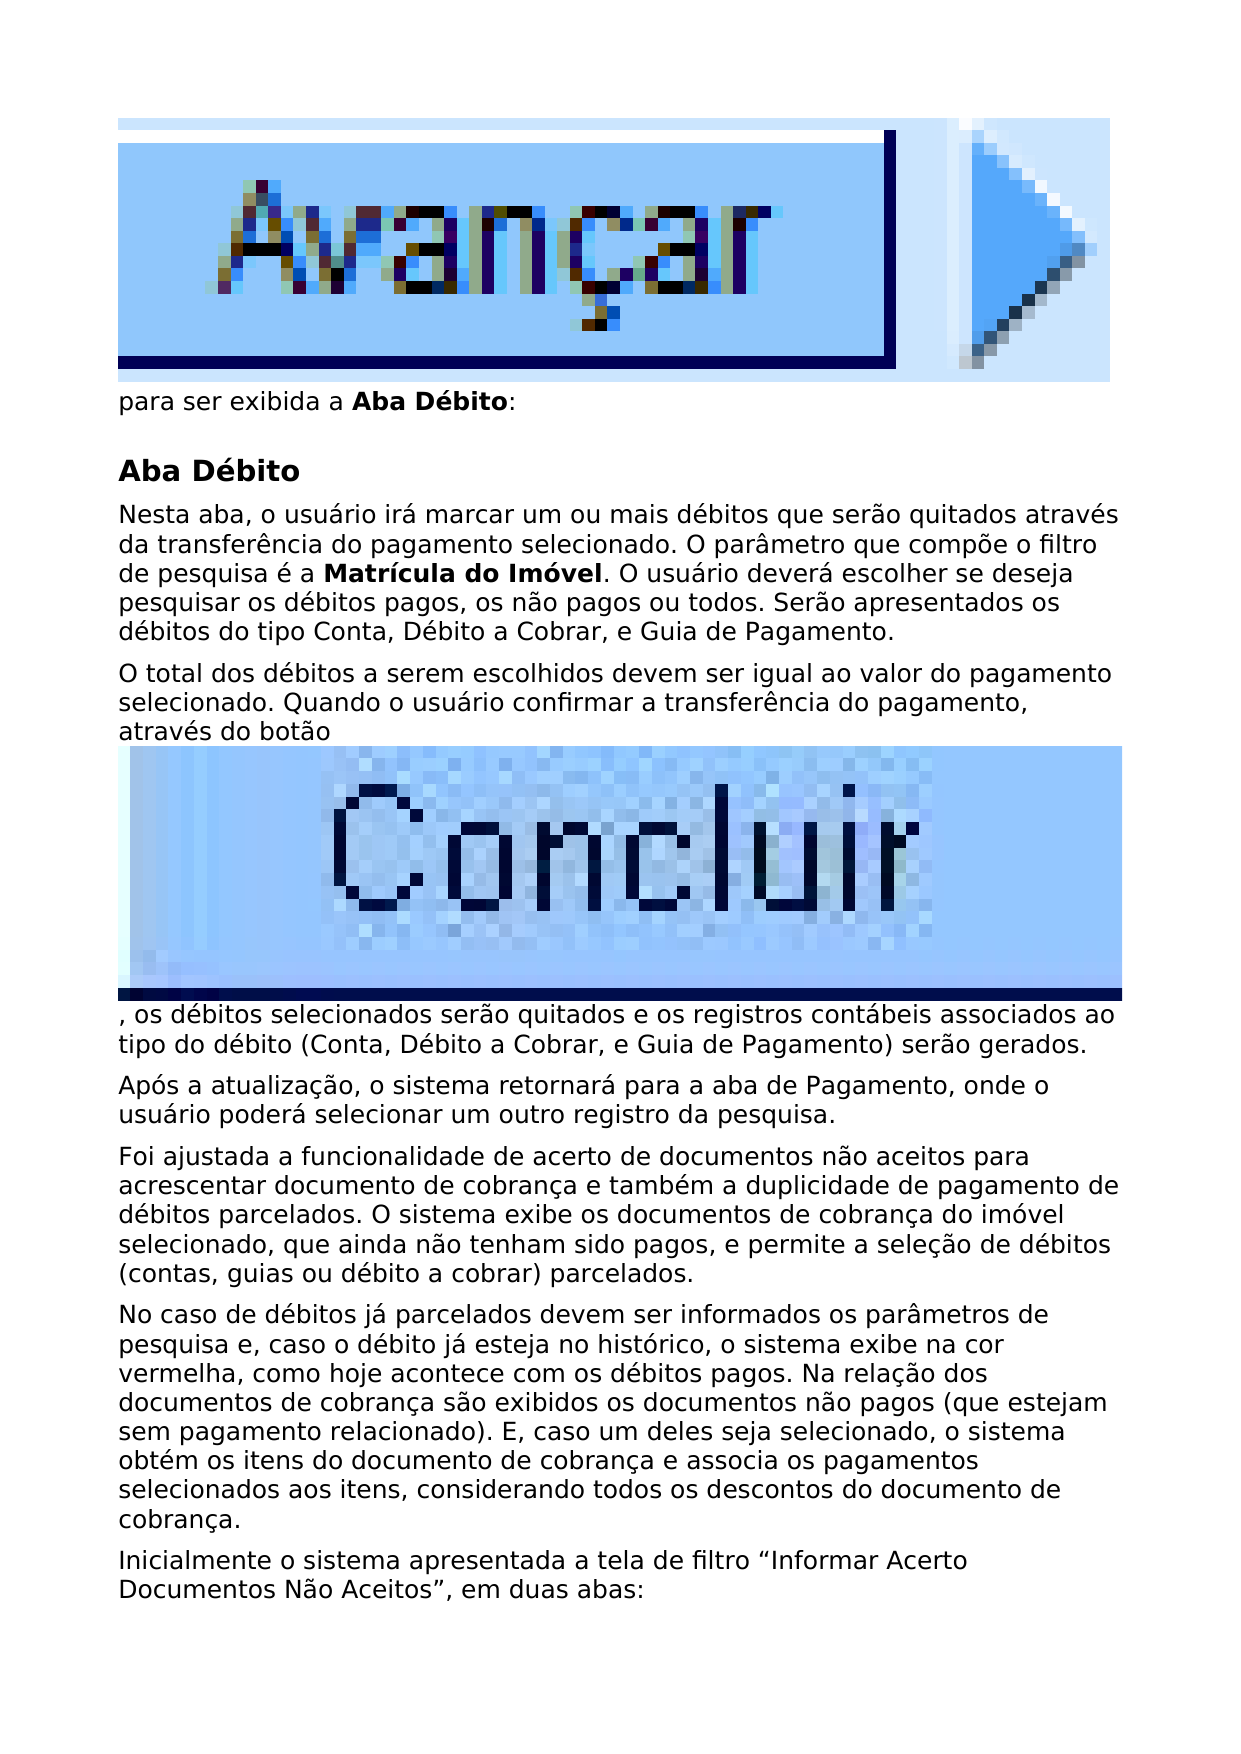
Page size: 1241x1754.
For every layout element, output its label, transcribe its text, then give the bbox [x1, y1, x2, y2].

picture [118, 746, 1123, 1001]
subtitle Aba Débito [118, 454, 1122, 488]
text Foi ajustada a funcionalidade de acerto de documentos não aceitos para acrescentar documento de cobrança e também a duplicidade de pagamento de débitos parcelados. O sistema exibe os documentos de cobrança do imóvel selecionado, que ainda não tenham sido pagos, e permite a seleção de débitos (contas, guias ou débito a cobrar) parcelados. [118, 1142, 1122, 1288]
text O total dos débitos a serem escolhidos devem ser igual ao valor do pagamento selecionado. Quando o usuário confirmar a transferência do pagamento, através do botão [118, 659, 1122, 746]
text Inicialmente o sistema apresentada a tela de filtro “Informar Acerto Documentos Não Aceitos”, em duas abas: [118, 1546, 1122, 1605]
picture [118, 118, 1123, 382]
text Após a atualização, o sistema retornará para a aba de Pagamento, onde o usuário poderá selecionar um outro registro da pesquisa. [118, 1071, 1122, 1130]
text Nesta aba, o usuário irá marcar um ou mais débitos que serão quitados através da transferência do pagamento selecionado. O parâmetro que compõe o filtro de pesquisa é a Matrícula do Imóvel. O usuário deverá escolher se deseja pesquisar os débitos pagos, os não pagos ou todos. Serão apresentados os débitos do tipo Conta, Débito a Cobrar, e Guia de Pagamento. [118, 501, 1122, 646]
text para ser exibida a Aba Débito: [118, 382, 1122, 417]
text , os débitos selecionados serão quitados e os registros contábeis associados ao tipo do débito (Conta, Débito a Cobrar, e Guia de Pagamento) serão gerados. [118, 1001, 1122, 1059]
text No caso de débitos já parcelados devem ser informados os parâmetros de pesquisa e, caso o débito já esteja no histórico, o sistema exibe na cor vermelha, como hoje acontece com os débitos pagos. Na relação dos documentos de cobrança são exibidos os documentos não pagos (que estejam sem pagamento relacionado). E, caso um deles seja selecionado, o sistema obtém os itens do documento de cobrança e associa os pagamentos selecionados aos itens, considerando todos os descontos do documento de cobrança. [118, 1301, 1122, 1534]
